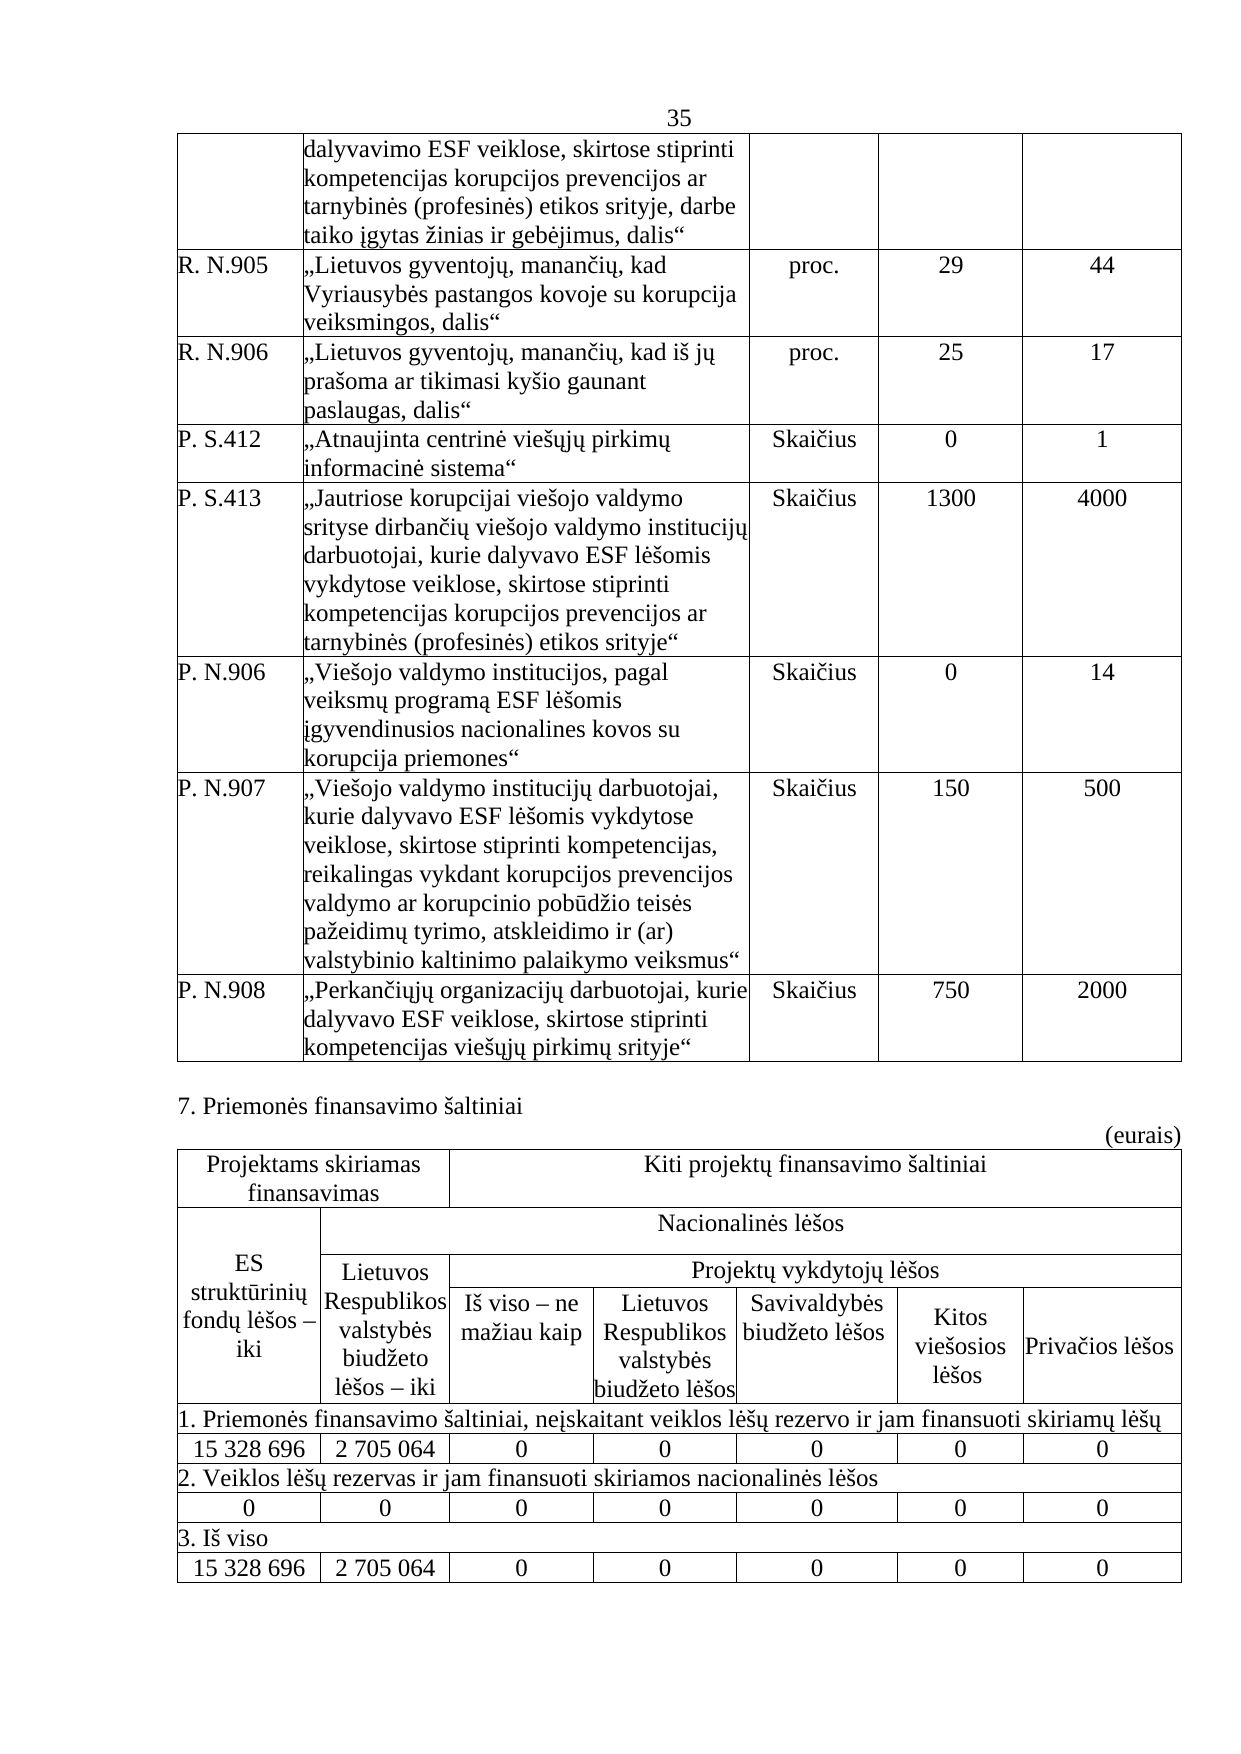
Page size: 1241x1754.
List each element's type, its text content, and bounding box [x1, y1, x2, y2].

table_cell 2000 [1023, 975, 1181, 1061]
table_cell 0 [594, 1493, 736, 1522]
table_cell 0 [898, 1553, 1023, 1582]
table_cell R. N.906 [178, 337, 303, 423]
table_cell Skaičius [750, 657, 878, 772]
table_cell Lietuvos Respublikos valstybės biudžeto lėšos [594, 1288, 736, 1403]
table_cell 0 [737, 1493, 897, 1522]
table_cell 0 [737, 1434, 897, 1462]
table_cell Privačios lėšos [1024, 1288, 1181, 1403]
table_cell P. S.412 [178, 425, 303, 482]
table_cell P. S.413 [178, 483, 303, 656]
table_cell 500 [1023, 773, 1181, 974]
table_cell 2 705 064 [321, 1434, 449, 1462]
table_cell 0 [879, 425, 1022, 482]
table_cell „Viešojo valdymo institucijos, pagal veiksmų programą ESF lėšomis įgyvendinusios nacionalines kovos su korupcija priemones“ [304, 657, 749, 772]
table_cell 25 [879, 337, 1022, 423]
table_cell 4000 [1023, 483, 1181, 656]
table_cell proc. [750, 250, 878, 336]
table_cell [879, 134, 1022, 249]
table_cell 150 [879, 773, 1022, 974]
table_cell 0 [450, 1553, 593, 1582]
table_cell 17 [1023, 337, 1181, 423]
table_cell dalyvavimo ESF veiklose, skirtose stiprinti kompetencijas korupcijos prevencijos ar tarnybinės (profesinės) etikos srityje, darbe taiko įgytas žinias ir gebėjimus, dalis“ [304, 134, 749, 249]
table_cell 0 [737, 1553, 897, 1582]
text 7. Priemonės finansavimo šaltiniai [177, 1091, 1181, 1120]
table_cell 0 [321, 1493, 449, 1522]
table_cell Skaičius [750, 773, 878, 974]
table_cell 3. Iš viso [178, 1523, 1181, 1552]
table_cell 15 328 696 [178, 1553, 320, 1582]
table_cell 0 [1024, 1434, 1181, 1462]
table_cell P. N.908 [178, 975, 303, 1061]
table_cell 2 705 064 [321, 1553, 449, 1582]
table_cell „Perkančiųjų organizacijų darbuotojai, kurie dalyvavo ESF veiklose, skirtose stiprinti kompetencijas viešųjų pirkimų srityje“ [304, 975, 749, 1061]
table_cell 0 [1024, 1493, 1181, 1522]
table_cell 0 [898, 1434, 1023, 1462]
table_cell P. N.906 [178, 657, 303, 772]
table_cell [178, 134, 303, 249]
text (eurais) [177, 1120, 1181, 1148]
table_cell 1 [1023, 425, 1181, 482]
table_cell „Lietuvos gyventojų, manančių, kad Vyriausybės pastangos kovoje su korupcija veiksmingos, dalis“ [304, 250, 749, 336]
table_cell Skaičius [750, 975, 878, 1061]
table_cell Skaičius [750, 483, 878, 656]
table_cell R. N.905 [178, 250, 303, 336]
table_cell 0 [594, 1553, 736, 1582]
table_cell [750, 134, 878, 249]
table_cell 2. Veiklos lėšų rezervas ir jam finansuoti skiriamos nacionalinės lėšos [178, 1464, 1181, 1492]
table_cell 14 [1023, 657, 1181, 772]
table_cell Iš viso – ne mažiau kaip [450, 1288, 593, 1403]
table_cell 1. Priemonės finansavimo šaltiniai, neįskaitant veiklos lėšų rezervo ir jam finansuoti skiriamų lėšų [178, 1404, 1181, 1433]
table_cell „Atnaujinta centrinė viešųjų pirkimų informacinė sistema“ [304, 425, 749, 482]
table_cell 0 [879, 657, 1022, 772]
table_cell „Jautriose korupcijai viešojo valdymo srityse dirbančių viešojo valdymo institucijų darbuotojai, kurie dalyvavo ESF lėšomis vykdytose veiklose, skirtose stiprinti kompetencijas korupcijos prevencijos ar tarnybinės (profesinės) etikos srityje“ [304, 483, 749, 656]
table_cell Projektų vykdytojų lėšos [450, 1255, 1181, 1287]
table_cell 0 [594, 1434, 736, 1462]
table_cell [1023, 134, 1181, 249]
table_header Projektams skiriamas finansavimas [178, 1150, 449, 1207]
table_cell Savivaldybės biudžeto lėšos [737, 1288, 897, 1403]
table_cell 750 [879, 975, 1022, 1061]
table_cell Lietuvos Respublikos valstybės biudžeto lėšos – iki [321, 1255, 449, 1403]
table_cell 0 [450, 1493, 593, 1522]
table_cell P. N.907 [178, 773, 303, 974]
table_cell ES struktūrinių fondų lėšos – iki [178, 1208, 320, 1403]
table_cell 0 [898, 1493, 1023, 1522]
table_cell 0 [178, 1493, 320, 1522]
table_cell „Lietuvos gyventojų, manančių, kad iš jų prašoma ar tikimasi kyšio gaunant paslaugas, dalis“ [304, 337, 749, 423]
table_cell 0 [1024, 1553, 1181, 1582]
table_cell 0 [450, 1434, 593, 1462]
table_cell proc. [750, 337, 878, 423]
table_cell Kitos viešosios lėšos [898, 1288, 1023, 1403]
table_cell „Viešojo valdymo institucijų darbuotojai, kurie dalyvavo ESF lėšomis vykdytose veiklose, skirtose stiprinti kompetencijas, reikalingas vykdant korupcijos prevencijos valdymo ar korupcinio pobūdžio teisės pažeidimų tyrimo, atskleidimo ir (ar) valstybinio kaltinimo palaikymo veiksmus“ [304, 773, 749, 974]
table_cell 44 [1023, 250, 1181, 336]
table_cell 1300 [879, 483, 1022, 656]
table_cell Nacionalinės lėšos [321, 1208, 1181, 1254]
table_cell 15 328 696 [178, 1434, 320, 1462]
table_cell 29 [879, 250, 1022, 336]
table_header Kiti projektų finansavimo šaltiniai [450, 1150, 1181, 1207]
table_cell Skaičius [750, 425, 878, 482]
